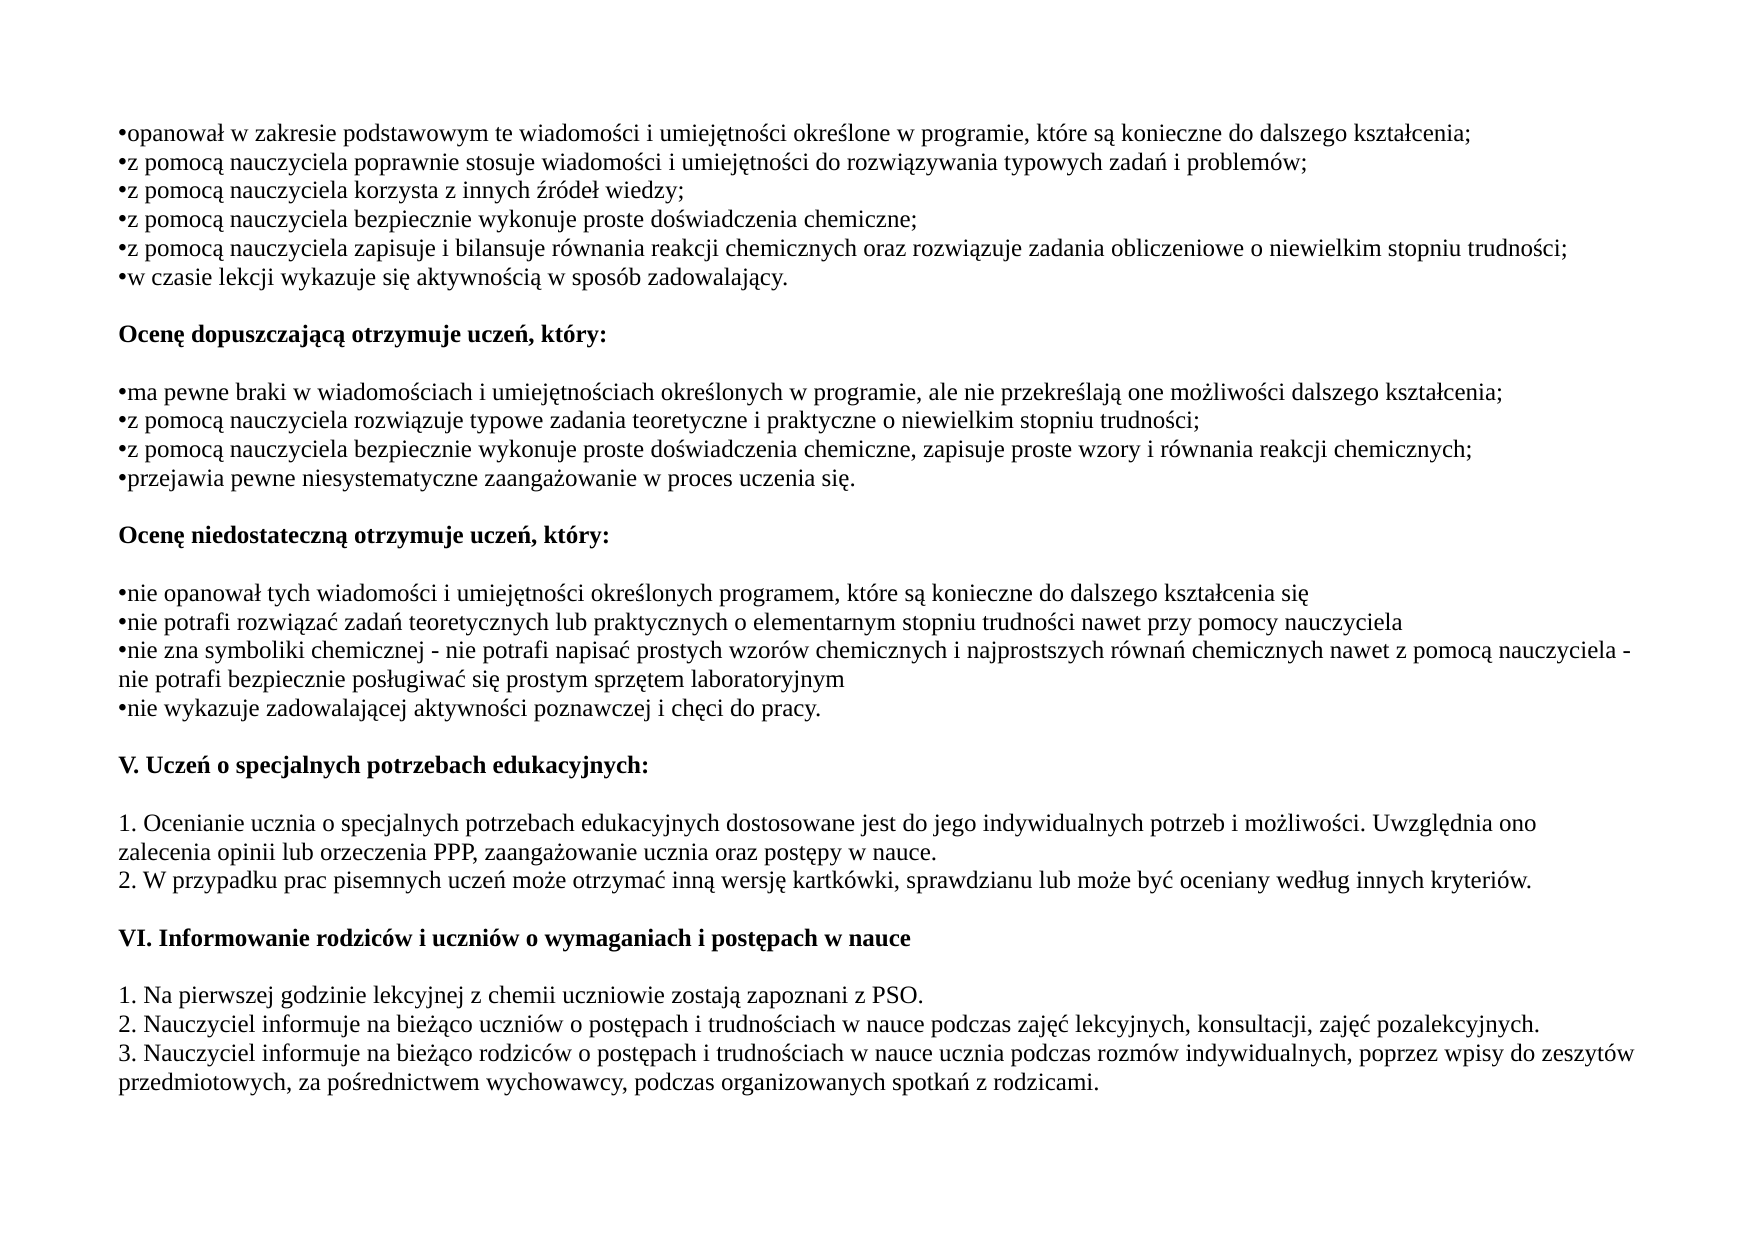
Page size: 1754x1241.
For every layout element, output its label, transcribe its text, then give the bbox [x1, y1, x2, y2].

list w czasie lekcji wykazuje się aktywnością w sposób zadowalający. [118, 262, 1636, 291]
text Ocenę niedostateczną otrzymuje uczeń, który: [118, 521, 1636, 549]
text Ocenę dopuszczającą otrzymuje uczeń, który: [118, 319, 1636, 348]
list z pomocą nauczyciela korzysta z innych źródeł wiedzy; [118, 176, 1636, 204]
text 2. Nauczyciel informuje na bieżąco uczniów o postępach i trudnościach w nauce podczas zajęć lekcyjnych, konsultacji, zajęć pozalekcyjnych. [118, 1009, 1636, 1038]
list z pomocą nauczyciela bezpiecznie wykonuje proste doświadczenia chemiczne, zapisuje proste wzory i równania reakcji chemicznych; [118, 434, 1636, 463]
list opanował w zakresie podstawowym te wiadomości i umiejętności określone w programie, które są konieczne do dalszego kształcenia; [118, 118, 1636, 147]
list ma pewne braki w wiadomościach i umiejętnościach określonych w programie, ale nie przekreślają one możliwości dalszego kształcenia; [118, 377, 1636, 406]
list przejawia pewne niesystematyczne zaangażowanie w proces uczenia się. [118, 463, 1636, 492]
text 2. W przypadku prac pisemnych uczeń może otrzymać inną wersję kartkówki, sprawdzianu lub może być oceniany według innych kryteriów. [118, 866, 1636, 894]
list z pomocą nauczyciela zapisuje i bilansuje równania reakcji chemicznych oraz rozwiązuje zadania obliczeniowe o niewielkim stopniu trudności; [118, 233, 1636, 262]
list nie opanował tych wiadomości i umiejętności określonych programem, które są konieczne do dalszego kształcenia się [118, 578, 1636, 607]
list nie zna symboliki chemicznej - nie potrafi napisać prostych wzorów chemicznych i najprostszych równań chemicznych nawet z pomocą nauczyciela - nie potrafi bezpiecznie posługiwać się prostym sprzętem laboratoryjnym [118, 636, 1636, 693]
list nie wykazuje zadowalającej aktywności poznawczej i chęci do pracy. [118, 693, 1636, 722]
text VI. Informowanie rodziców i uczniów o wymaganiach i postępach w nauce [118, 923, 1636, 952]
list z pomocą nauczyciela rozwiązuje typowe zadania teoretyczne i praktyczne o niewielkim stopniu trudności; [118, 406, 1636, 434]
text 3. Nauczyciel informuje na bieżąco rodziców o postępach i trudnościach w nauce ucznia podczas rozmów indywidualnych, poprzez wpisy do zeszytów przedmiotowych, za pośrednictwem wychowawcy, podczas organizowanych spotkań z rodzicami. [118, 1038, 1636, 1096]
list nie potrafi rozwiązać zadań teoretycznych lub praktycznych o elementarnym stopniu trudności nawet przy pomocy nauczyciela [118, 607, 1636, 636]
text V. Uczeń o specjalnych potrzebach edukacyjnych: [118, 751, 1636, 779]
text 1. Ocenianie ucznia o specjalnych potrzebach edukacyjnych dostosowane jest do jego indywidualnych potrzeb i możliwości. Uwzględnia ono zalecenia opinii lub orzeczenia PPP, zaangażowanie ucznia oraz postępy w nauce. [118, 808, 1636, 866]
text 1. Na pierwszej godzinie lekcyjnej z chemii uczniowie zostają zapoznani z PSO. [118, 981, 1636, 1009]
list z pomocą nauczyciela poprawnie stosuje wiadomości i umiejętności do rozwiązywania typowych zadań i problemów; [118, 147, 1636, 176]
list z pomocą nauczyciela bezpiecznie wykonuje proste doświadczenia chemiczne; [118, 204, 1636, 233]
